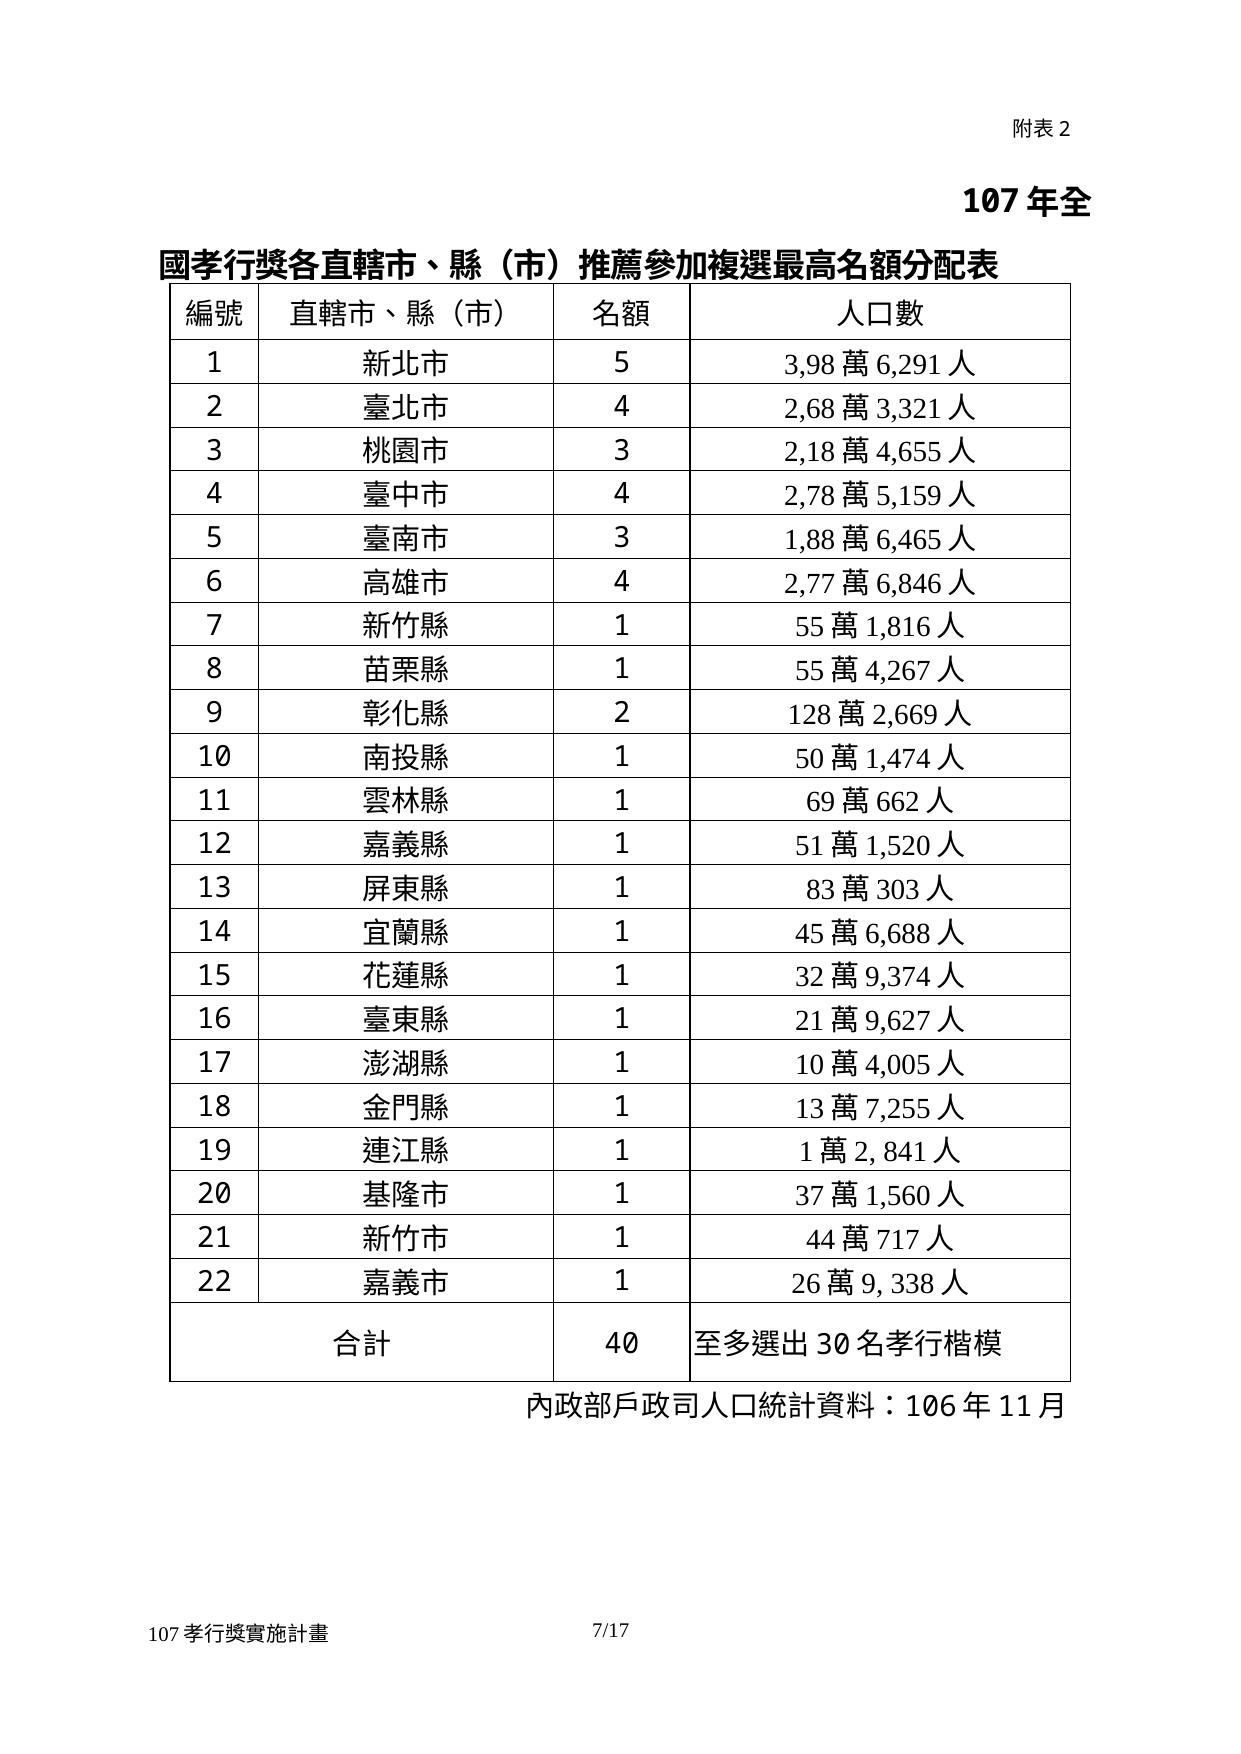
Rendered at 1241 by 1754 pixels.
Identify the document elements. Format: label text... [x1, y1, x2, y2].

table_cell 1 [554, 734, 689, 777]
table_cell 苗栗縣 [259, 646, 553, 689]
text [997, 104, 1092, 153]
table_cell 1 [554, 1215, 689, 1258]
table_cell 50萬1,474人 [691, 734, 1070, 777]
table_cell 5 [171, 515, 258, 558]
table_cell 8 [171, 646, 258, 689]
table_cell 1 [554, 909, 689, 952]
table_cell 4 [554, 471, 689, 514]
table_cell 臺中市 [259, 471, 553, 514]
table_cell 40 [554, 1303, 689, 1381]
table_cell 1 [171, 340, 258, 383]
table_cell 至多選出30名孝行楷模 [691, 1303, 1070, 1381]
table_cell 83萬303人 [691, 865, 1070, 908]
table_cell 嘉義縣 [259, 821, 553, 864]
table_cell 新竹縣 [259, 603, 553, 645]
table_cell 44萬717人 [691, 1215, 1070, 1258]
table_cell 桃園市 [259, 428, 553, 470]
table_cell 5 [554, 340, 689, 383]
table_cell 10萬4,005人 [691, 1040, 1070, 1083]
table_cell 26萬9, 338人 [691, 1259, 1070, 1302]
table_cell 1 [554, 1128, 689, 1170]
table_cell 37萬1,560人 [691, 1171, 1070, 1214]
table_cell 1 [554, 1040, 689, 1083]
table_cell 1 [554, 865, 689, 908]
table_cell 22 [171, 1259, 258, 1302]
table_cell 宜蘭縣 [259, 909, 553, 952]
table_cell 澎湖縣 [259, 1040, 553, 1083]
table_cell 19 [171, 1128, 258, 1170]
table_cell 3 [171, 428, 258, 470]
table_cell 17 [171, 1040, 258, 1083]
table_cell 1 [554, 996, 689, 1039]
table_cell 1 [554, 1259, 689, 1302]
table_cell 臺北市 [259, 384, 553, 427]
table_cell 55萬4,267人 [691, 646, 1070, 689]
table_cell 2,18萬4,655人 [691, 428, 1070, 470]
table_cell 金門縣 [259, 1084, 553, 1127]
table_cell 高雄市 [259, 559, 553, 602]
table_cell 3 [554, 428, 689, 470]
table_cell 1 [554, 821, 689, 864]
table_cell 1 [554, 1171, 689, 1214]
table_cell 12 [171, 821, 258, 864]
table_cell 2 [554, 690, 689, 733]
table_cell 21 [171, 1215, 258, 1258]
table_cell 3 [554, 515, 689, 558]
table_header 編號 [171, 284, 258, 339]
table_cell 內政部戶政司人口統計資料：106年11月 [170, 1382, 1070, 1461]
table_cell 1,88萬6,465人 [691, 515, 1070, 558]
table_cell 13 [171, 865, 258, 908]
table_cell 6 [171, 559, 258, 602]
table_cell 新竹市 [259, 1215, 553, 1258]
table_cell 18 [171, 1084, 258, 1127]
table_cell 連江縣 [259, 1128, 553, 1170]
table_cell 128萬2,669人 [691, 690, 1070, 733]
text 附表2 [1012, 112, 1077, 142]
table_cell 屏東縣 [259, 865, 553, 908]
table_cell 4 [171, 471, 258, 514]
table_cell 7 [171, 603, 258, 645]
table_cell 55萬1,816人 [691, 603, 1070, 645]
table_cell 10 [171, 734, 258, 777]
table_cell 13萬7,255人 [691, 1084, 1070, 1127]
table_cell 1 [554, 953, 689, 995]
table_cell 20 [171, 1171, 258, 1214]
table_cell 臺南市 [259, 515, 553, 558]
table_cell 45萬6,688人 [691, 909, 1070, 952]
table_cell 1 [554, 778, 689, 820]
table_cell 2,77萬6,846人 [691, 559, 1070, 602]
table_header 直轄市、縣（市） [259, 284, 553, 339]
table_cell 3,98萬6,291人 [691, 340, 1070, 383]
table_cell 合計 [171, 1303, 553, 1381]
table_cell 9 [171, 690, 258, 733]
table_cell 嘉義市 [259, 1259, 553, 1302]
table_cell 11 [171, 778, 258, 820]
table_cell 69萬662人 [691, 778, 1070, 820]
table_cell 2 [171, 384, 258, 427]
table_cell 1 [554, 603, 689, 645]
table_header 人口數 [691, 284, 1070, 339]
table_header 名額 [554, 284, 689, 339]
table_cell 1 [554, 646, 689, 689]
table_cell 16 [171, 996, 258, 1039]
table_cell 雲林縣 [259, 778, 553, 820]
table_cell 4 [554, 384, 689, 427]
table_cell 臺東縣 [259, 996, 553, 1039]
table_cell 花蓮縣 [259, 953, 553, 995]
table_cell 14 [171, 909, 258, 952]
table_cell 2,78萬5,159人 [691, 471, 1070, 514]
table_cell 32萬9,374人 [691, 953, 1070, 995]
table_cell 2,68萬3,321人 [691, 384, 1070, 427]
table_cell 51萬1,520人 [691, 821, 1070, 864]
text 107年全國孝行獎各直轄市、縣（市）推薦參加複選最高名額分配表 [158, 158, 1092, 283]
table_cell 15 [171, 953, 258, 995]
table_cell 南投縣 [259, 734, 553, 777]
table_cell 21萬9,627人 [691, 996, 1070, 1039]
table_cell 基隆市 [259, 1171, 553, 1214]
table_cell 4 [554, 559, 689, 602]
table_cell 1 [554, 1084, 689, 1127]
table_cell 彰化縣 [259, 690, 553, 733]
table_cell 新北市 [259, 340, 553, 383]
table_cell 1萬2, 841人 [691, 1128, 1070, 1170]
